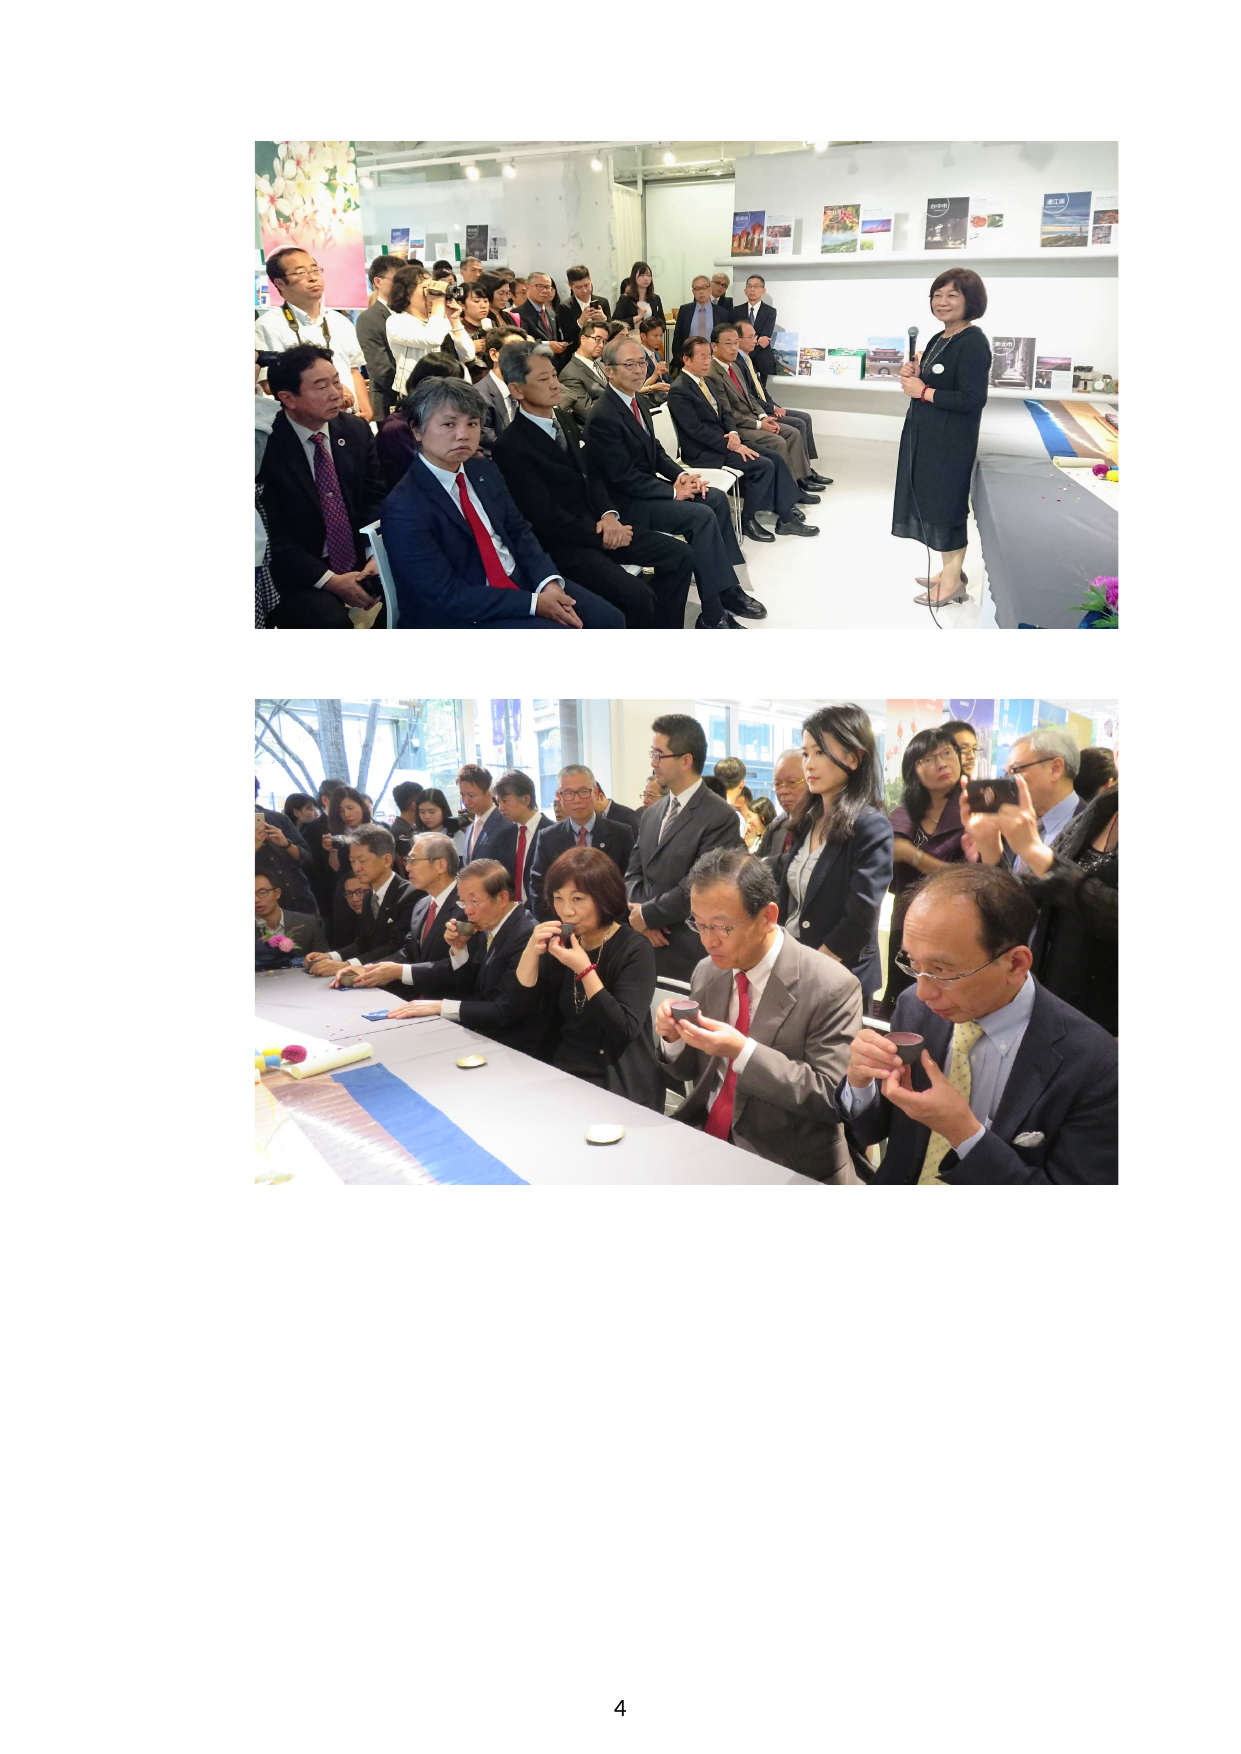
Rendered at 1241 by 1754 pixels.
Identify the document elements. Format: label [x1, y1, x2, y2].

picture [254, 699, 1119, 1185]
picture [254, 141, 1119, 629]
